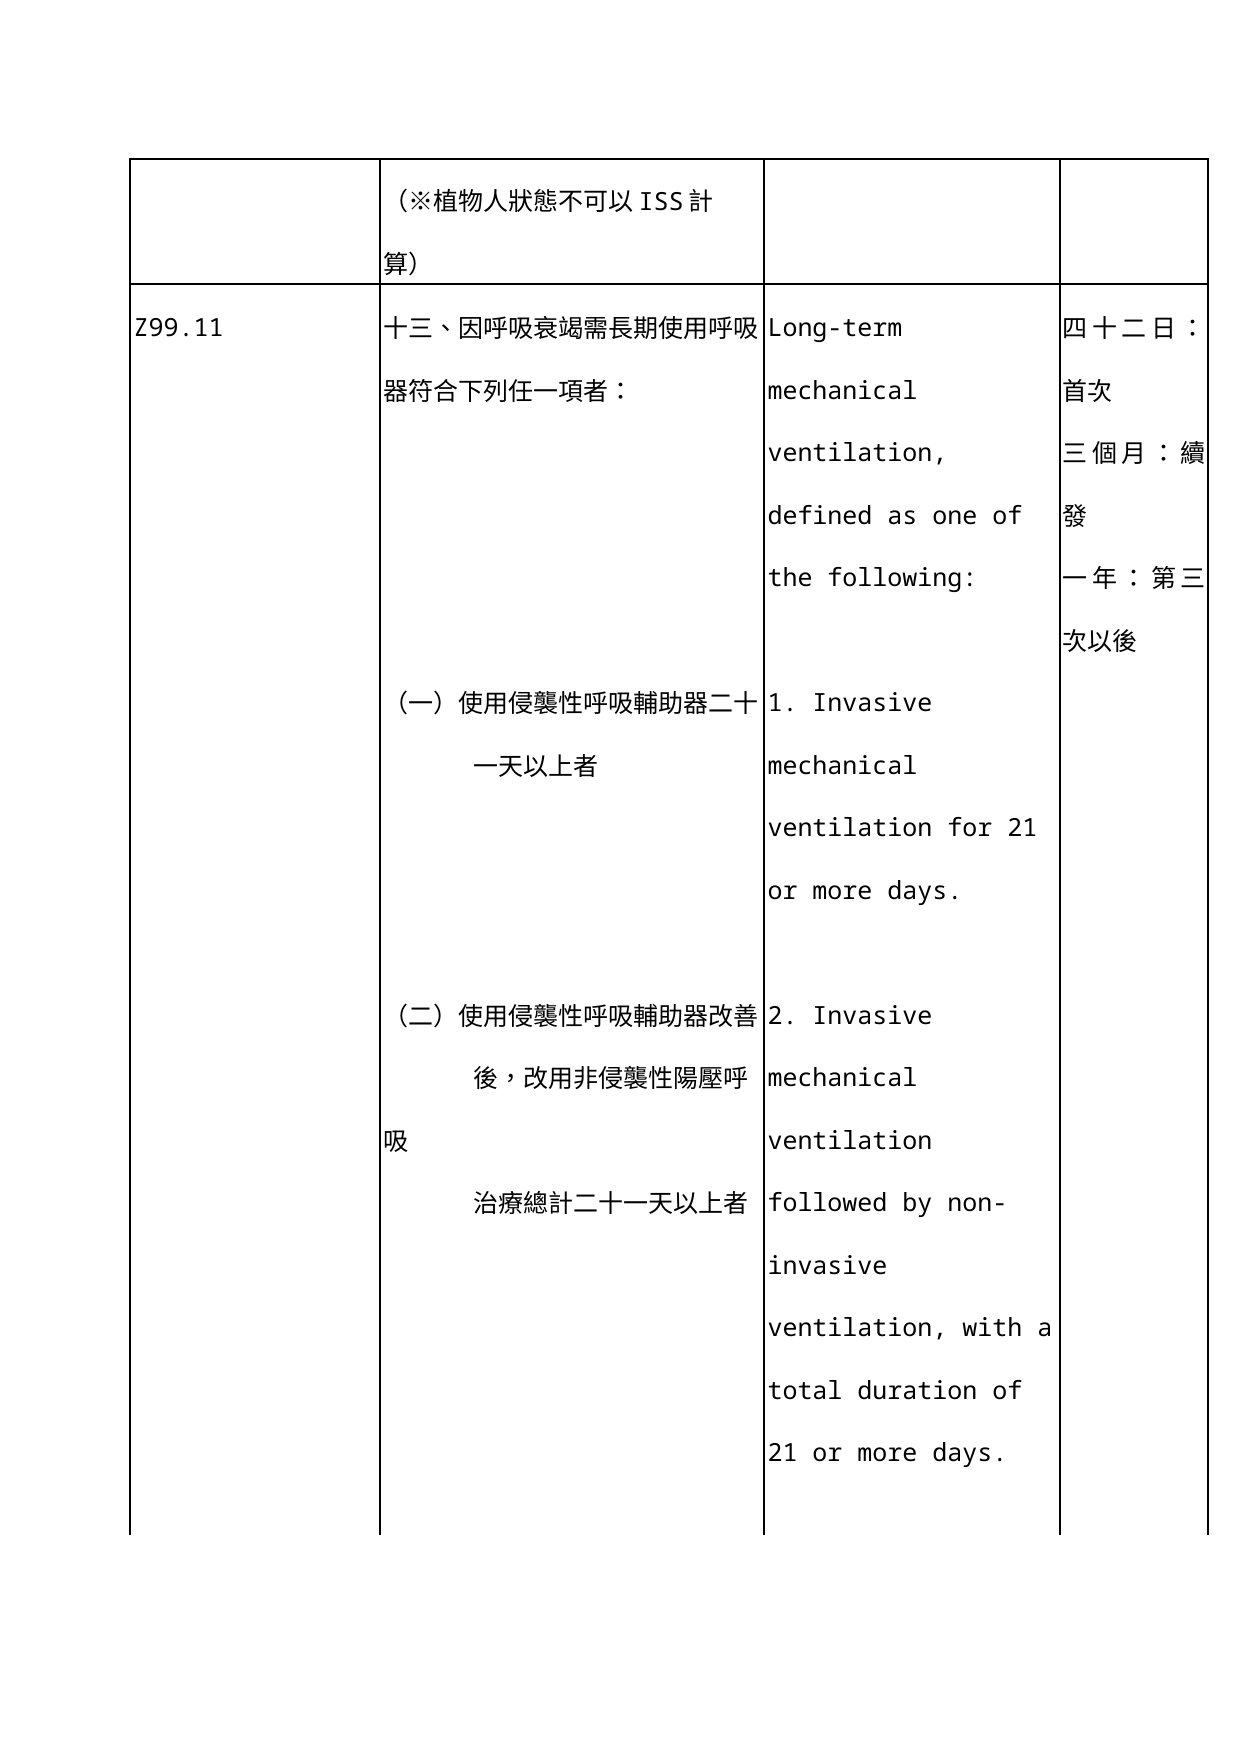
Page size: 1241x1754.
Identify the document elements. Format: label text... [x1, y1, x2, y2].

table_cell [1061, 973, 1207, 1535]
table_cell [131, 660, 379, 973]
table_cell 1. Invasive mechanical ventilation for 21 or more days. [765, 660, 1059, 973]
table_cell [131, 973, 379, 1535]
table_cell [131, 160, 379, 283]
table_cell Z99.11 [131, 285, 379, 660]
table_cell （一）使用侵襲性呼吸輔助器二十 一天以上者 [381, 660, 763, 973]
table_cell 十三、因呼吸衰竭需長期使用呼吸器符合下列任一項者： [381, 285, 763, 660]
table_cell [765, 160, 1059, 283]
table_cell 2. Invasive mechanical ventilation followed by non-invasive ventilation, with a total duration of 21 or more days. [765, 973, 1059, 1535]
table_cell 四十二日：首次 三個月：續發 一年：第三次以後 [1061, 285, 1207, 660]
table_cell [1061, 160, 1207, 283]
table_cell （※植物人狀態不可以ISS計算） [381, 160, 763, 283]
table_cell Long-term mechanical ventilation, defined as one of the following: [765, 285, 1059, 660]
table_cell [1061, 660, 1207, 973]
table_cell （二）使用侵襲性呼吸輔助器改善 後，改用非侵襲性陽壓呼吸 治療總計二十一天以上者 [381, 973, 763, 1535]
